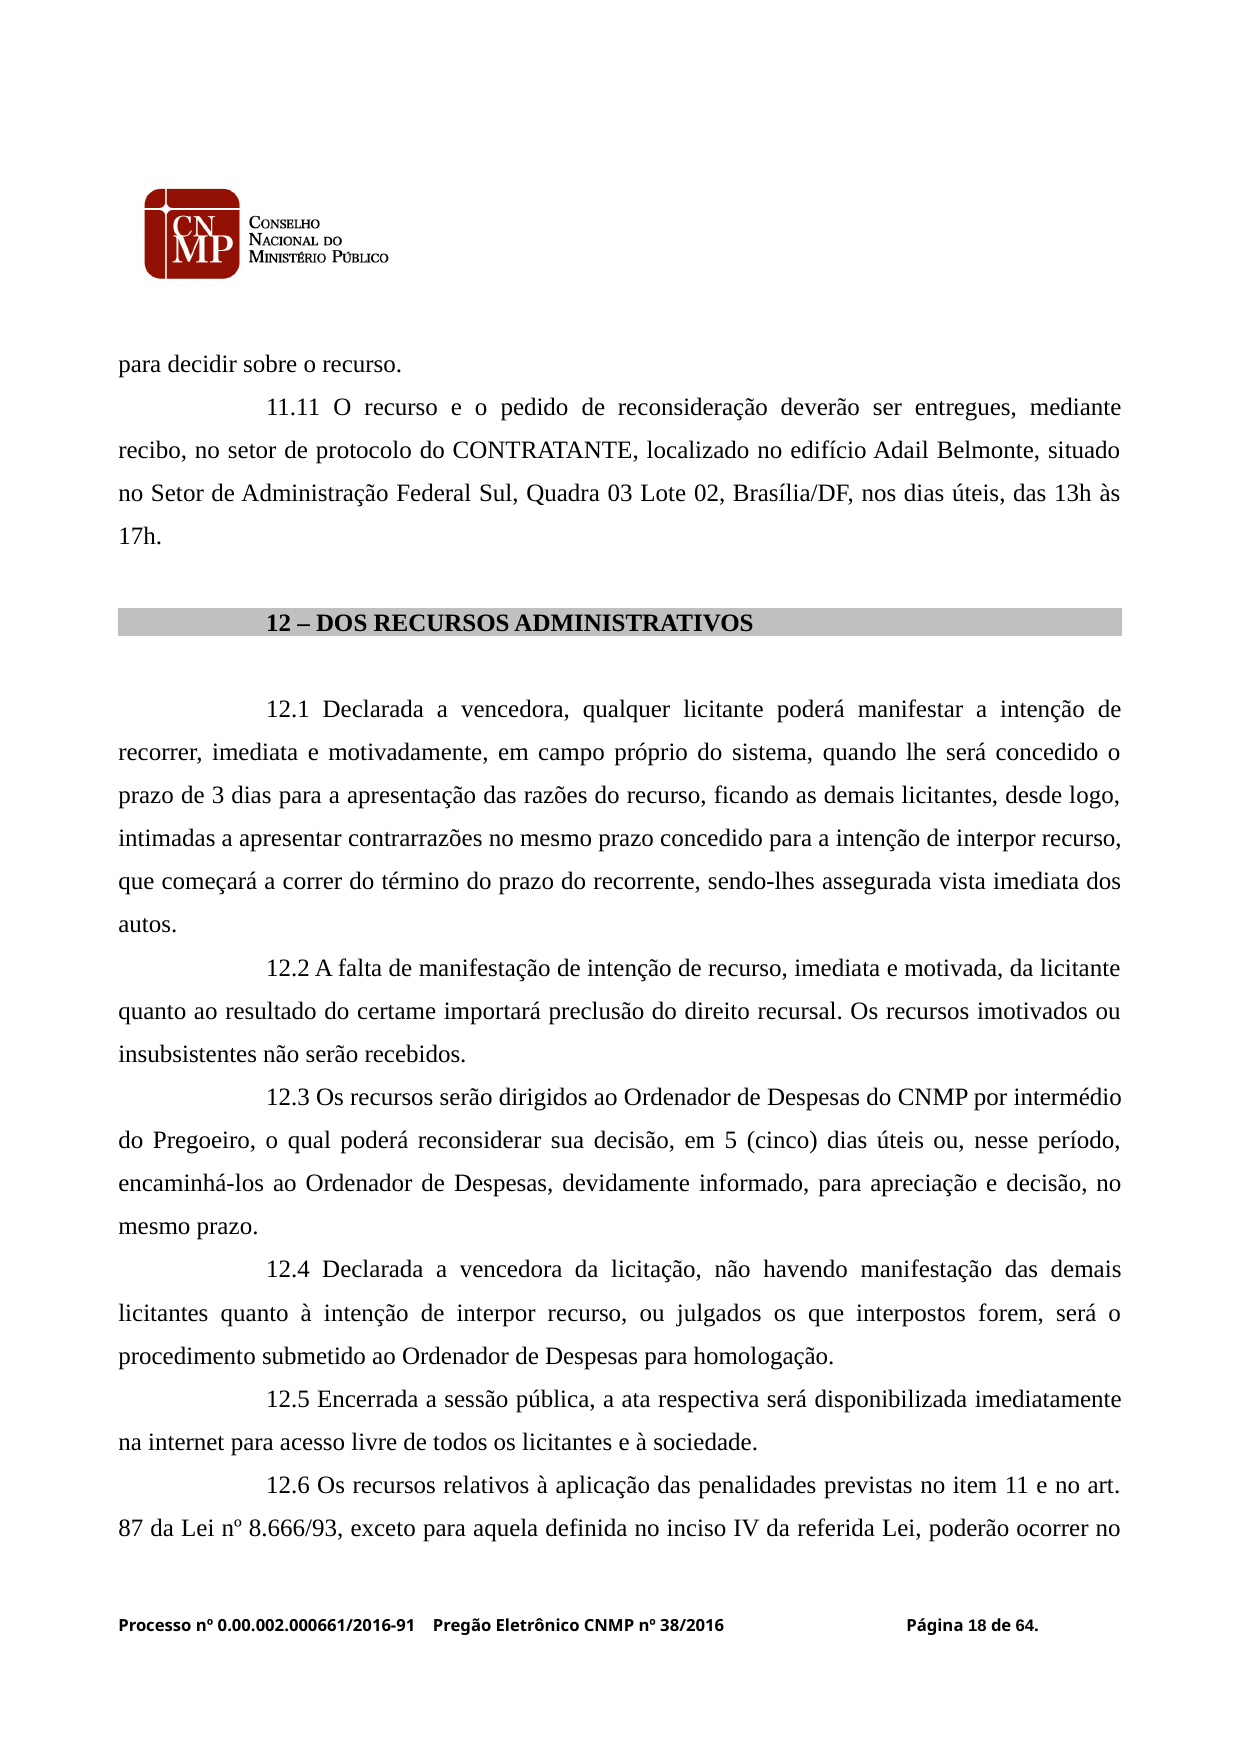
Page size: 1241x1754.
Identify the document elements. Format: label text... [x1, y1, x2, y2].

text 12.4 Declarada a vencedora da licitação, não havendo manifestação das demais licitantes quanto à intenção de interpor recurso, ou julgados os que interpostos forem, será o procedimento submetido ao Ordenador de Despesas para homologação. [118, 1254, 1122, 1369]
text 12.1 Declarada a vencedora, qualquer licitante poderá manifestar a intenção de recorrer, imediata e motivadamente, em campo próprio do sistema, quando lhe será concedido o prazo de 3 dias para a apresentação das razões do recurso, ficando as demais licitantes, desde logo, intimadas a apresentar contrarrazões no mesmo prazo concedido para a intenção de interpor recurso, que começará a correr do término do prazo do recorrente, sendo-lhes assegurada vista imediata dos autos. [118, 694, 1122, 938]
text para decidir sobre o recurso. [118, 349, 1122, 378]
picture [128, 174, 398, 293]
text 12.6 Os recursos relativos à aplicação das penalidades previstas no item 11 e no art. 87 da Lei nº 8.666/93, exceto para aquela definida no inciso IV da referida Lei, poderão ocorrer no [118, 1470, 1122, 1542]
text 12.3 Os recursos serão dirigidos ao Ordenador de Despesas do CNMP por intermédio do Pregoeiro, o qual poderá reconsiderar sua decisão, em 5 (cinco) dias úteis ou, nesse período, encaminhá-los ao Ordenador de Despesas, devidamente informado, para apreciação e decisão, no mesmo prazo. [118, 1082, 1122, 1240]
text 12.5 Encerrada a sessão pública, a ata respectiva será disponibilizada imediatamente na internet para acesso livre de todos os licitantes e à sociedade. [118, 1384, 1122, 1456]
text 12 – DOS RECURSOS ADMINISTRATIVOS [118, 608, 1122, 636]
text 11.11 O recurso e o pedido de reconsideração deverão ser entregues, mediante recibo, no setor de protocolo do CONTRATANTE, localizado no edifício Adail Belmonte, situado no Setor de Administração Federal Sul, Quadra 03 Lote 02, Brasília/DF, nos dias úteis, das 13h às 17h. [118, 392, 1122, 550]
text 12.2 A falta de manifestação de intenção de recurso, imediata e motivada, da licitante quanto ao resultado do certame importará preclusão do direito recursal. Os recursos imotivados ou insubsistentes não serão recebidos. [118, 953, 1122, 1068]
